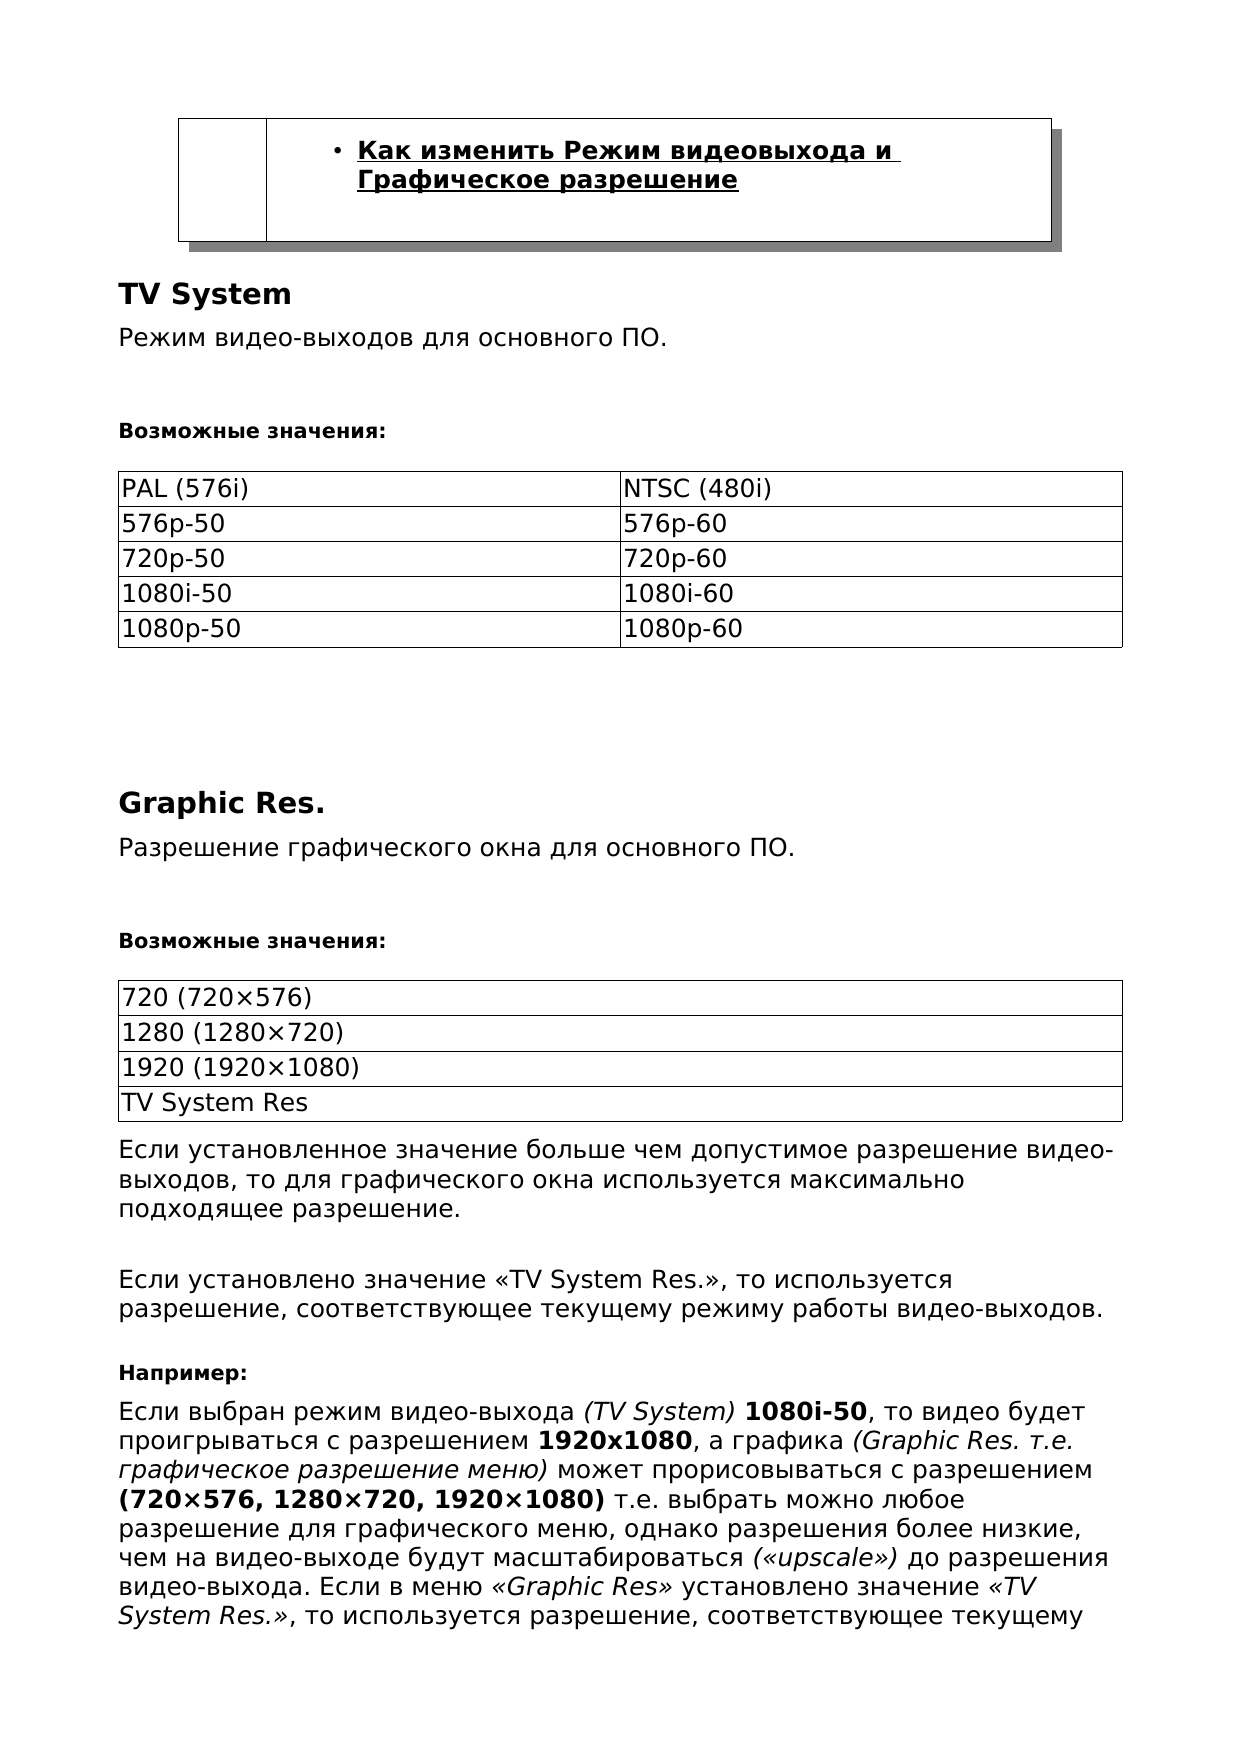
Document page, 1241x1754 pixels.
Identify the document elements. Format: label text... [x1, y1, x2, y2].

table_cell 576p-50 [119, 507, 620, 541]
text Если установленное значение больше чем допустимое разрешение видео-выходов, то для графического окна используется максимально подходящее разрешение. [118, 1136, 1122, 1252]
table_cell 576p-60 [621, 507, 1122, 541]
table_cell TV System Res [119, 1087, 1122, 1121]
table_header NTSC (480i) [621, 472, 1122, 506]
text Режим видео-выходов для основного ПО. [118, 324, 1122, 382]
table_cell 1280 (1280×720) [119, 1016, 1122, 1051]
table_header Когда приставка находиться в режиме HD на SD видео-выходы для удобства использования и большей информативности предусмотрен вывод предупреждения. Текст этого предупреждения в файле /home/default/SDmsg в образе основного ПО. По-умолчанию это текст на синем фоне: Если вы видите это предупреждение то: Выбран неправильный Режим видео-выходa Вы не переключили свой приемник видеосигнала на нужный видео-вход (HDMI, Component) Как изменить Режим видеовыхода и Графическое разрешение [267, 119, 1051, 241]
subtitle Например: [118, 1361, 1122, 1385]
text Eсли выбран режим видео-выхода (TV System) 1080i-50, то видео будет проигрываться с разрешением 1920х1080, а графика (Graphic Res. т.е. графическое разрешение меню) может прорисовываться с разрешением (720×576, 1280×720, 1920×1080) т.е. выбрать можно любое разрешение для графического меню, однако разрешения более низкие, чем на видео-выходе будут масштабироваться («upscale») до разрешения видео-выхода. Если в меню «Graphic Res» установлено значение «TV System Res.», то используется разрешение, соответствующее текущему [118, 1397, 1122, 1631]
table_cell 1080i-50 [119, 577, 620, 611]
table_header PAL (576i) [119, 472, 620, 506]
table_cell 1920 (1920×1080) [119, 1052, 1122, 1086]
subtitle Возможные значения: [118, 419, 1122, 444]
table_cell 1080p-60 [621, 612, 1122, 647]
subtitle TV System [118, 277, 1122, 311]
table_header [179, 119, 266, 241]
table_cell 1080p-50 [119, 612, 620, 647]
text Если установлено значение «TV System Res.», то используется разрешение, соответствующее текущему режиму работы видео-выходов. [118, 1265, 1122, 1323]
table_header 720 (720×576) [119, 981, 1122, 1015]
table_cell 1080i-60 [621, 577, 1122, 611]
subtitle Возможные значения: [118, 929, 1122, 953]
subtitle Graphic Res. [118, 786, 1122, 820]
table_cell 720p-50 [119, 542, 620, 576]
table_cell 720p-60 [621, 542, 1122, 576]
text Разрешение графического окна для основного ПО. [118, 833, 1122, 891]
